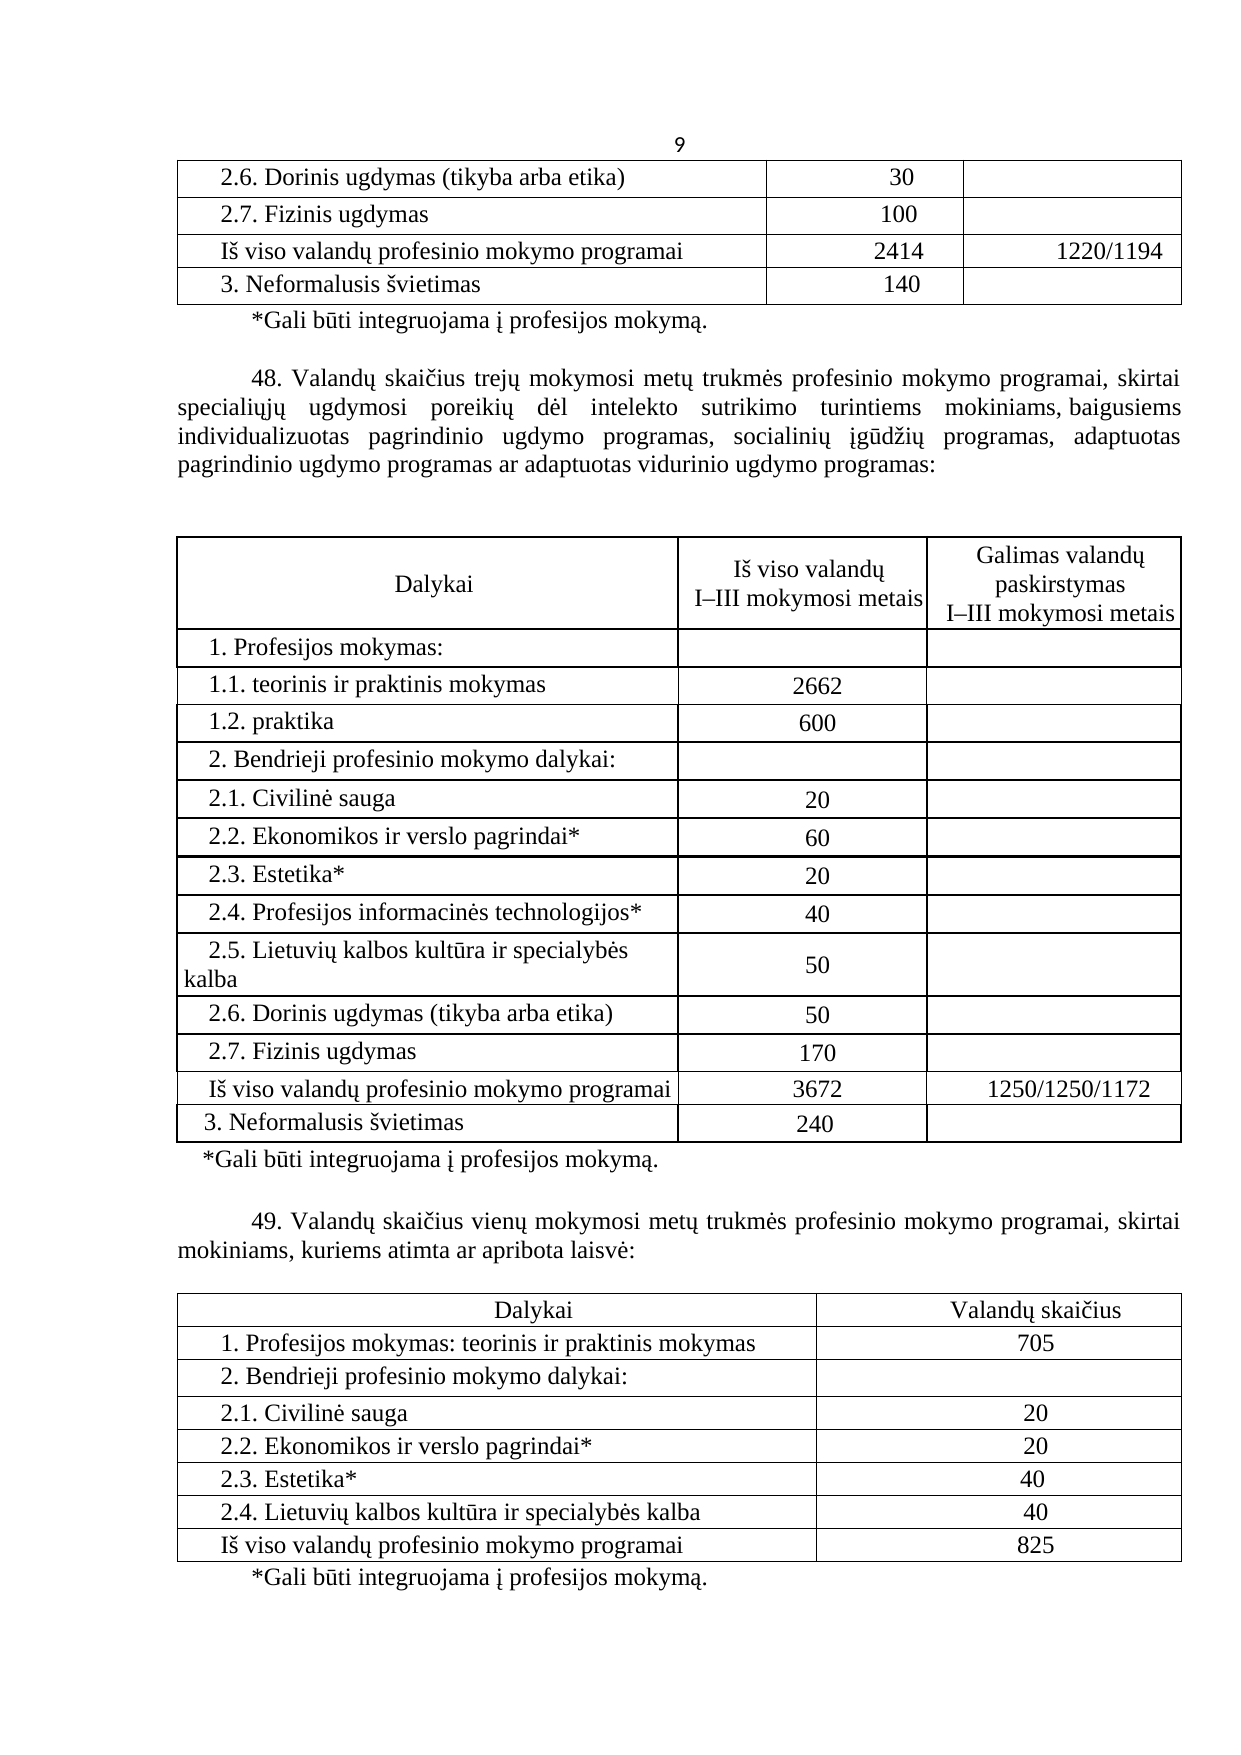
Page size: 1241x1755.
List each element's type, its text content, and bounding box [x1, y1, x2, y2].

table_cell 705 [817, 1327, 1181, 1359]
table_cell 2.7. Fizinis ugdymas [178, 198, 766, 234]
table_cell 2.3. Estetika* [178, 1463, 816, 1495]
table_cell 50 [679, 934, 926, 994]
table_cell 1. Profesijos mokymas: [178, 630, 677, 666]
table_cell [928, 705, 1180, 741]
table_cell 140 [767, 268, 963, 304]
table_cell [928, 781, 1180, 817]
table_cell 20 [817, 1430, 1181, 1462]
table_cell 2414 [767, 235, 963, 267]
table_cell 2.6. Dorinis ugdymas (tikyba arba etika) [178, 161, 766, 197]
table_cell 3672 [679, 1072, 926, 1104]
table_cell 2. Bendrieji profesinio mokymo dalykai: [178, 1360, 816, 1396]
table_cell 825 [817, 1529, 1181, 1561]
table_cell [928, 819, 1180, 855]
table_cell 600 [679, 705, 926, 741]
table_cell 30 [767, 161, 963, 197]
table_cell [928, 1035, 1180, 1071]
table_cell [928, 997, 1180, 1033]
table_header Valandų skaičius [817, 1294, 1181, 1326]
text 48. Valandų skaičius trejų mokymosi metų trukmės profesinio mokymo programai, skirtai specialiųjų ugdymosi poreikių dėl intelekto sutrikimo turintiems mokiniams, baigusiems individualizuotas pagrindinio ugdymo programas, socialinių įgūdžių programas, adaptuotas pagrindinio ugdymo programas ar adaptuotas vidurinio ugdymo programas: [177, 363, 1181, 478]
table_cell 240 [679, 1105, 926, 1141]
text *Gali būti integruojama į profesijos mokymą. [177, 1562, 1181, 1591]
table_cell 40 [679, 896, 926, 932]
table_cell 2.1. Civilinė sauga [178, 1397, 816, 1429]
table_cell 2.2. Ekonomikos ir verslo pagrindai* [178, 1430, 816, 1462]
table_cell [928, 630, 1180, 666]
text *Gali būti integruojama į profesijos mokymą. [177, 305, 1181, 334]
table_cell [679, 630, 926, 666]
table_cell 1. Profesijos mokymas: teorinis ir praktinis mokymas [178, 1327, 816, 1359]
table_cell [928, 1105, 1180, 1141]
table_cell 40 [817, 1496, 1181, 1528]
table_cell 2662 [679, 668, 926, 703]
table_cell 2.4. Lietuvių kalbos kultūra ir specialybės kalba [178, 1496, 816, 1528]
table_cell 1.2. praktika [178, 705, 677, 741]
table_cell [964, 198, 1181, 234]
table_cell [964, 161, 1181, 197]
table_cell 50 [679, 997, 926, 1033]
table_cell [928, 934, 1180, 994]
table_cell 2.3. Estetika* [178, 858, 677, 894]
table_cell [927, 668, 1181, 703]
table_cell 2.7. Fizinis ugdymas [178, 1035, 677, 1071]
table_cell 60 [679, 819, 926, 855]
table_cell 20 [679, 858, 926, 894]
table_cell Iš viso valandų profesinio mokymo programai [178, 235, 766, 267]
table_cell 2.5. Lietuvių kalbos kultūra ir specialybės kalba [178, 934, 677, 994]
table_cell 2.4. Profesijos informacinės technologijos* [178, 896, 677, 932]
table_cell [964, 268, 1181, 304]
table_cell 1.1. teorinis ir praktinis mokymas [178, 668, 678, 703]
table_header Galimas valandų paskirstymas I–III mokymosi metais [928, 538, 1180, 628]
table_cell 2.1. Civilinė sauga [178, 781, 677, 817]
table_cell 20 [679, 781, 926, 817]
table_cell 100 [767, 198, 963, 234]
table_header Dalykai [178, 538, 677, 628]
table_cell 2.6. Dorinis ugdymas (tikyba arba etika) [178, 997, 677, 1033]
table_cell Iš viso valandų profesinio mokymo programai [178, 1072, 678, 1104]
table_cell [679, 743, 926, 779]
table_cell [928, 743, 1180, 779]
table_cell [928, 858, 1180, 894]
table_cell 1250/1250/1172 [927, 1072, 1181, 1104]
table_cell 3. Neformalusis švietimas [178, 1105, 677, 1141]
table_cell 2. Bendrieji profesinio mokymo dalykai: [178, 743, 677, 779]
table_cell 20 [817, 1397, 1181, 1429]
table_cell 2.2. Ekonomikos ir verslo pagrindai* [178, 819, 677, 855]
table_header Iš viso valandų I–III mokymosi metais [679, 538, 926, 628]
text 49. Valandų skaičius vienų mokymosi metų trukmės profesinio mokymo programai, skirtai mokiniams, kuriems atimta ar apribota laisvė: [177, 1205, 1181, 1264]
table_cell 1220/1194 [964, 235, 1181, 267]
table_cell 40 [817, 1463, 1181, 1495]
table_cell [817, 1360, 1181, 1396]
table_cell 170 [679, 1035, 926, 1071]
table_header Dalykai [178, 1294, 816, 1326]
text *Gali būti integruojama į profesijos mokymą. [177, 1143, 1181, 1172]
table_cell 3. Neformalusis švietimas [178, 268, 766, 304]
table_cell Iš viso valandų profesinio mokymo programai [178, 1529, 816, 1561]
table_cell [928, 896, 1180, 932]
